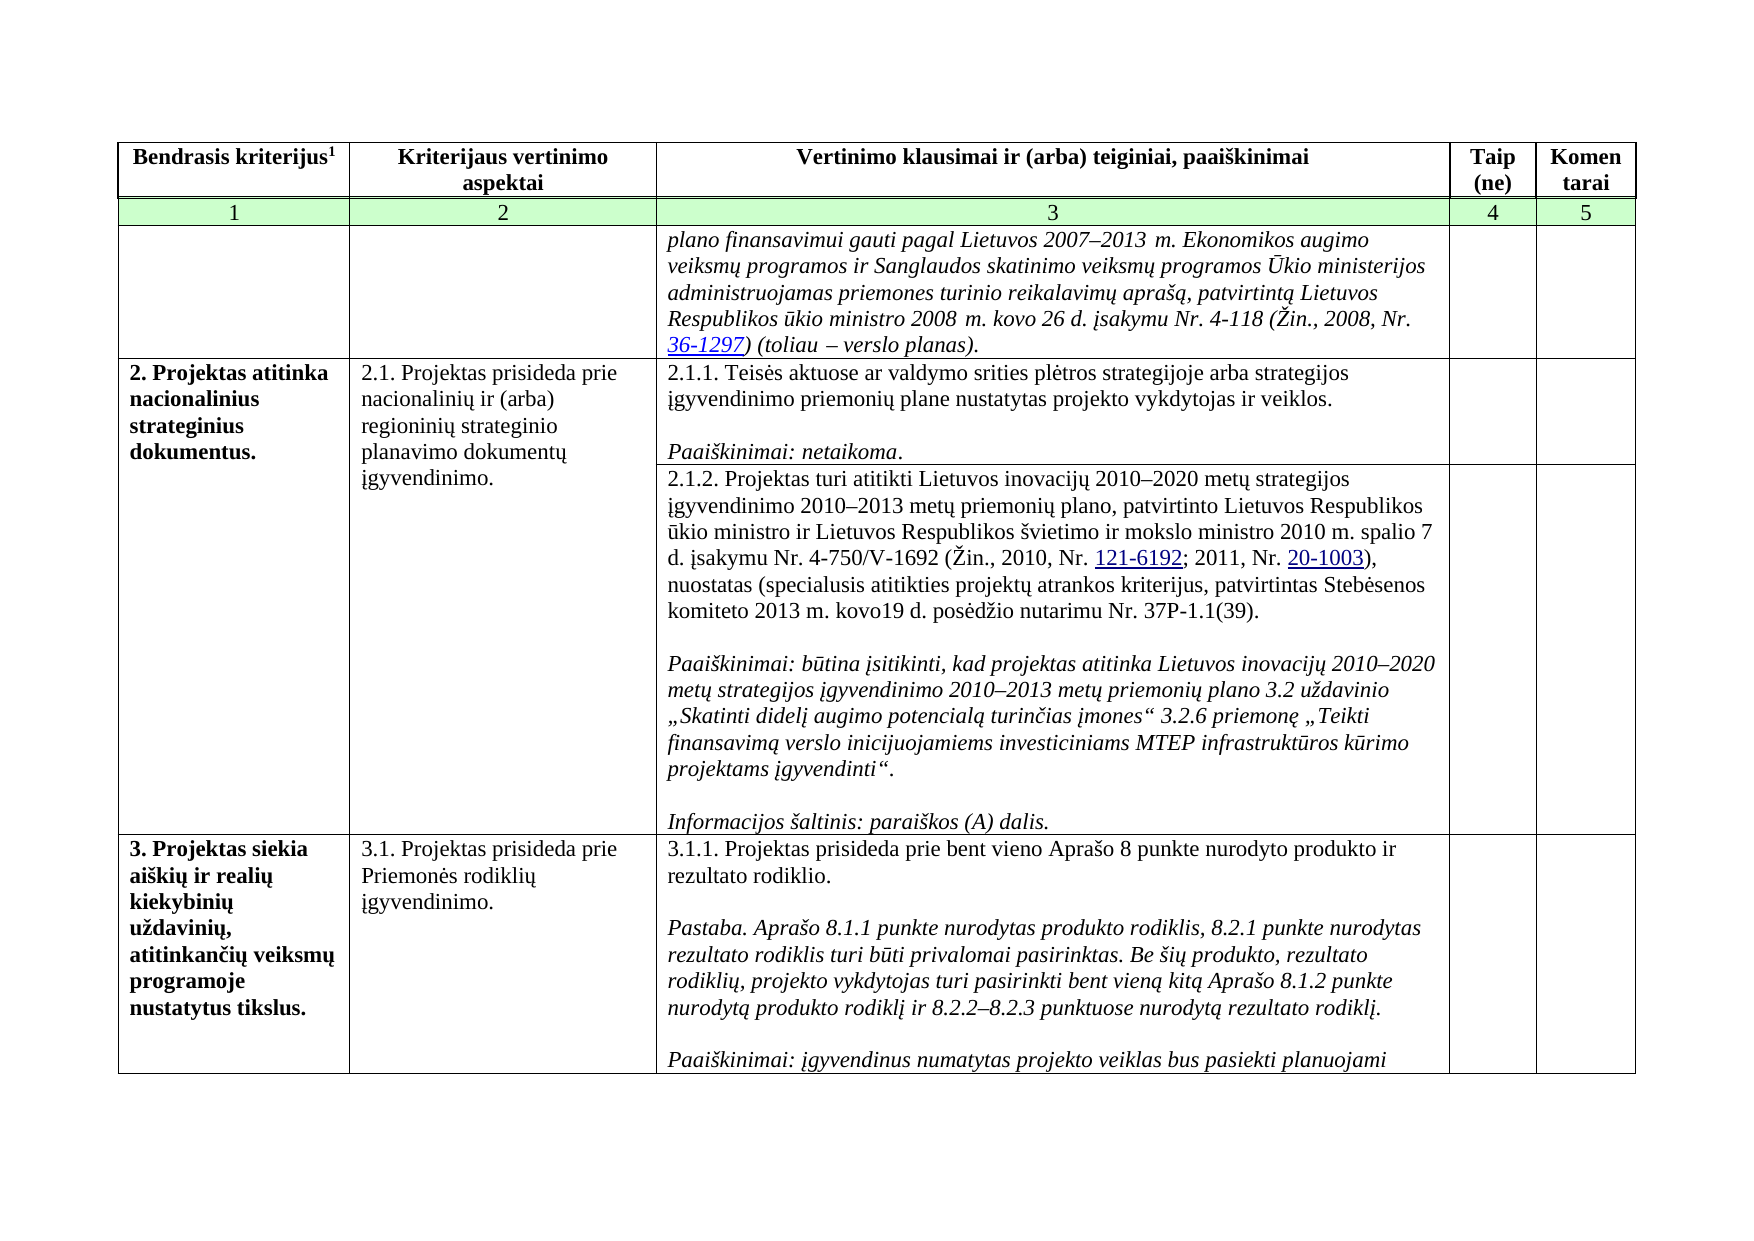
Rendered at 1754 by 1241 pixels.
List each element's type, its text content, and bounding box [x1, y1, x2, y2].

table_cell 3. Projektas siekia aiškių ir realių kiekybinių uždavinių, atitinkančių veiksmų programoje nustatytus tikslus. [119, 835, 349, 1073]
table_cell [1450, 835, 1536, 1073]
table_cell 3.1. Projektas prisideda prie Priemonės rodiklių įgyvendinimo. [350, 835, 656, 1073]
table_header Bendrasis kriterijus1 [119, 143, 349, 196]
table_cell 4 [1450, 199, 1536, 225]
table_cell 2 [350, 199, 656, 225]
table_cell [1537, 226, 1635, 358]
table_cell 3.1.1. Projektas prisideda prie bent vieno Aprašo 8 punkte nurodyto produkto ir rezultato rodiklio. Pastaba. Aprašo 8.1.1 punkte nurodytas produkto rodiklis, 8.2.1 punkte nurodytas rezultato rodiklis turi būti privalomai pasirinktas. Be šių produkto, rezultato rodiklių, projekto vykdytojas turi pasirinkti bent vieną kitą Aprašo 8.1.2 punkte nurodytą produkto rodiklį ir 8.2.2–8.2.3 punktuose nurodytą rezultato rodiklį. Paaiškinimai: įgyvendinus numatytas projekto veiklas bus pasiekti planuojami [657, 835, 1449, 1073]
table_cell [350, 226, 656, 358]
table_cell 5 [1537, 199, 1635, 225]
table_header Kriterijaus vertinimo aspektai [350, 143, 656, 196]
table_cell 3 [657, 199, 1449, 225]
table_cell 2.1. Projektas prisideda prie nacionalinių ir (arba) regioninių strateginio planavimo dokumentų įgyvendinimo. [350, 359, 656, 834]
table_cell [1537, 465, 1635, 834]
table_cell 2.1.1. Teisės aktuose ar valdymo srities plėtros strategijoje arba strategijos įgyvendinimo priemonių plane nustatytas projekto vykdytojas ir veiklos. Paaiškinimai: netaikoma. [657, 359, 1449, 464]
table_cell [1450, 359, 1536, 464]
table_cell [1537, 359, 1635, 464]
table_cell [1450, 226, 1536, 358]
table_cell [119, 226, 349, 358]
table_header Vertinimo klausimai ir (arba) teiginiai, paaiškinimai [657, 143, 1449, 196]
table_cell [1537, 835, 1635, 1073]
table_header Taip (ne) [1451, 143, 1535, 196]
table_header Komentarai [1537, 143, 1635, 196]
table_cell 2.1.2. Projektas turi atitikti Lietuvos inovacijų 2010–2020 metų strategijos įgyvendinimo 2010–2013 metų priemonių plano, patvirtinto Lietuvos Respublikos ūkio ministro ir Lietuvos Respublikos švietimo ir mokslo ministro 2010 m. spalio 7 d. įsakymu Nr. 4-750/V-1692 (Žin., 2010, Nr. 121-6192; 2011, Nr. 20-1003), nuostatas (specialusis atitikties projektų atrankos kriterijus, patvirtintas Stebėsenos komiteto 2013 m. kovo19 d. posėdžio nutarimu Nr. 37P-1.1(39). Paaiškinimai: būtina įsitikinti, kad projektas atitinka Lietuvos inovacijų 2010–2020 metų strategijos įgyvendinimo 2010–2013 metų priemonių plano 3.2 uždavinio „Skatinti didelį augimo potencialą turinčias įmones“ 3.2.6 priemonę „Teikti finansavimą verslo inicijuojamiems investiciniams MTEP infrastruktūros kūrimo projektams įgyvendinti“. Informacijos šaltinis: paraiškos (A) dalis. [657, 465, 1449, 834]
table_cell 2. Projektas atitinka nacionalinius strateginius dokumentus. [119, 359, 349, 834]
table_cell 1 [119, 199, 349, 225]
table_cell [1450, 465, 1536, 834]
table_cell plano finansavimui gauti pagal Lietuvos 2007–2013 m. Ekonomikos augimo veiksmų programos ir Sanglaudos skatinimo veiksmų programos Ūkio ministerijos administruojamas priemones turinio reikalavimų aprašą, patvirtintą Lietuvos Respublikos ūkio ministro 2008 m. kovo 26 d. įsakymu Nr. 4-118 (Žin., 2008, Nr. 36-1297) (toliau – verslo planas). [657, 226, 1449, 358]
